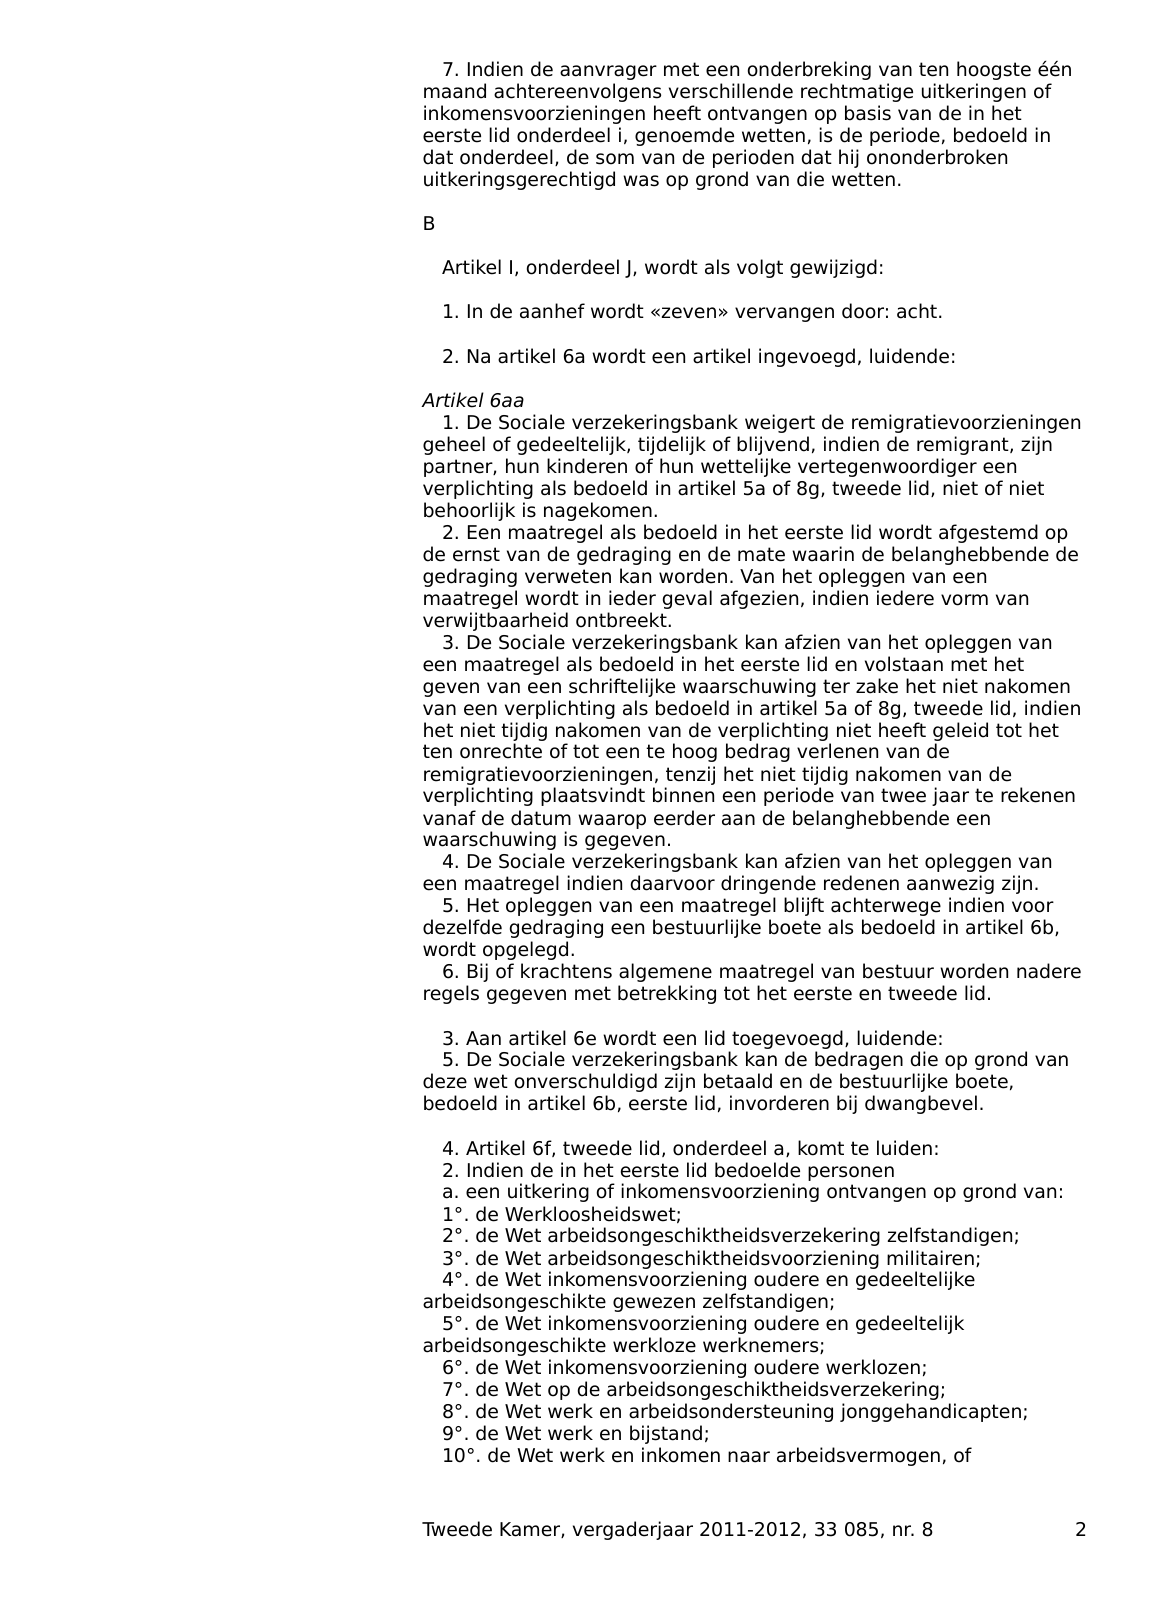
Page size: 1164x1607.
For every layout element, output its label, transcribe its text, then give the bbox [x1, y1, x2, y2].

text 5. De Sociale verzekeringsbank kan de bedragen die op grond van deze wet onverschuldigd zijn betaald en de bestuurlijke boete, bedoeld in artikel 6b, eerste lid, invorderen bij dwangbevel. [422, 1049, 1087, 1115]
text 7°. de Wet op de arbeidsongeschiktheidsverzekering; [422, 1379, 1087, 1401]
text 8°. de Wet werk en arbeidsondersteuning jonggehandicapten; [422, 1401, 1087, 1423]
text 3. De Sociale verzekeringsbank kan afzien van het opleggen van een maatregel als bedoeld in het eerste lid en volstaan met het geven van een schriftelijke waarschuwing ter zake het niet nakomen van een verplichting als bedoeld in artikel 5a of 8g, tweede lid, indien het niet tijdig nakomen van de verplichting niet heeft geleid tot het ten onrechte of tot een te hoog bedrag verlenen van de remigratievoorzieningen, tenzij het niet tijdig nakomen van de verplichting plaatsvindt binnen een periode van twee jaar te rekenen vanaf de datum waarop eerder aan de belanghebbende een waarschuwing is gegeven. [422, 632, 1087, 851]
text 1. In de aanhef wordt «zeven» vervangen door: acht. [422, 301, 1087, 323]
text 1. De Sociale verzekeringsbank weigert de remigratievoorzieningen geheel of gedeeltelijk, tijdelijk of blijvend, indien de remigrant, zijn partner, hun kinderen of hun wettelijke vertegenwoordiger een verplichting als bedoeld in artikel 5a of 8g, tweede lid, niet of niet behoorlijk is nagekomen. [422, 412, 1087, 522]
subtitle B [422, 213, 1087, 235]
text 9°. de Wet werk en bijstand; [422, 1423, 1087, 1445]
subtitle Artikel 6aa [422, 390, 1087, 412]
text 6. Bij of krachtens algemene maatregel van bestuur worden nadere regels gegeven met betrekking tot het eerste en tweede lid. [422, 961, 1087, 1005]
text Artikel I, onderdeel J, wordt als volgt gewijzigd: [422, 257, 1087, 279]
text 6°. de Wet inkomensvoorziening oudere werklozen; [422, 1357, 1087, 1379]
text 4. De Sociale verzekeringsbank kan afzien van het opleggen van een maatregel indien daarvoor dringende redenen aanwezig zijn. [422, 851, 1087, 895]
text 5. Het opleggen van een maatregel blijft achterwege indien voor dezelfde gedraging een bestuurlijke boete als bedoeld in artikel 6b, wordt opgelegd. [422, 895, 1087, 961]
text 7. Indien de aanvrager met een onderbreking van ten hoogste één maand achtereenvolgens verschillende rechtmatige uitkeringen of inkomensvoorzieningen heeft ontvangen op basis van de in het eerste lid onderdeel i, genoemde wetten, is de periode, bedoeld in dat onderdeel, de som van de perioden dat hij ononderbroken uitkeringsgerechtigd was op grond van die wetten. [422, 59, 1087, 191]
text 2°. de Wet arbeidsongeschiktheidsverzekering zelfstandigen; [422, 1225, 1087, 1247]
text 4°. de Wet inkomensvoorziening oudere en gedeeltelijke arbeidsongeschikte gewezen zelfstandigen; [422, 1269, 1087, 1313]
text a. een uitkering of inkomensvoorziening ontvangen op grond van: [422, 1181, 1087, 1203]
text 2. Na artikel 6a wordt een artikel ingevoegd, luidende: [422, 346, 1087, 368]
text 4. Artikel 6f, tweede lid, onderdeel a, komt te luiden: [422, 1137, 1087, 1159]
text 2. Een maatregel als bedoeld in het eerste lid wordt afgestemd op de ernst van de gedraging en de mate waarin de belanghebbende de gedraging verweten kan worden. Van het opleggen van een maatregel wordt in ieder geval afgezien, indien iedere vorm van verwijtbaarheid ontbreekt. [422, 522, 1087, 632]
text 10°. de Wet werk en inkomen naar arbeidsvermogen, of [422, 1445, 1087, 1467]
text 3. Aan artikel 6e wordt een lid toegevoegd, luidende: [422, 1027, 1087, 1049]
text 5°. de Wet inkomensvoorziening oudere en gedeeltelijk arbeidsongeschikte werkloze werknemers; [422, 1313, 1087, 1357]
text 1°. de Werkloosheidswet; [422, 1203, 1087, 1225]
text 2. Indien de in het eerste lid bedoelde personen [422, 1159, 1087, 1181]
text 3°. de Wet arbeidsongeschiktheidsvoorziening militairen; [422, 1247, 1087, 1269]
